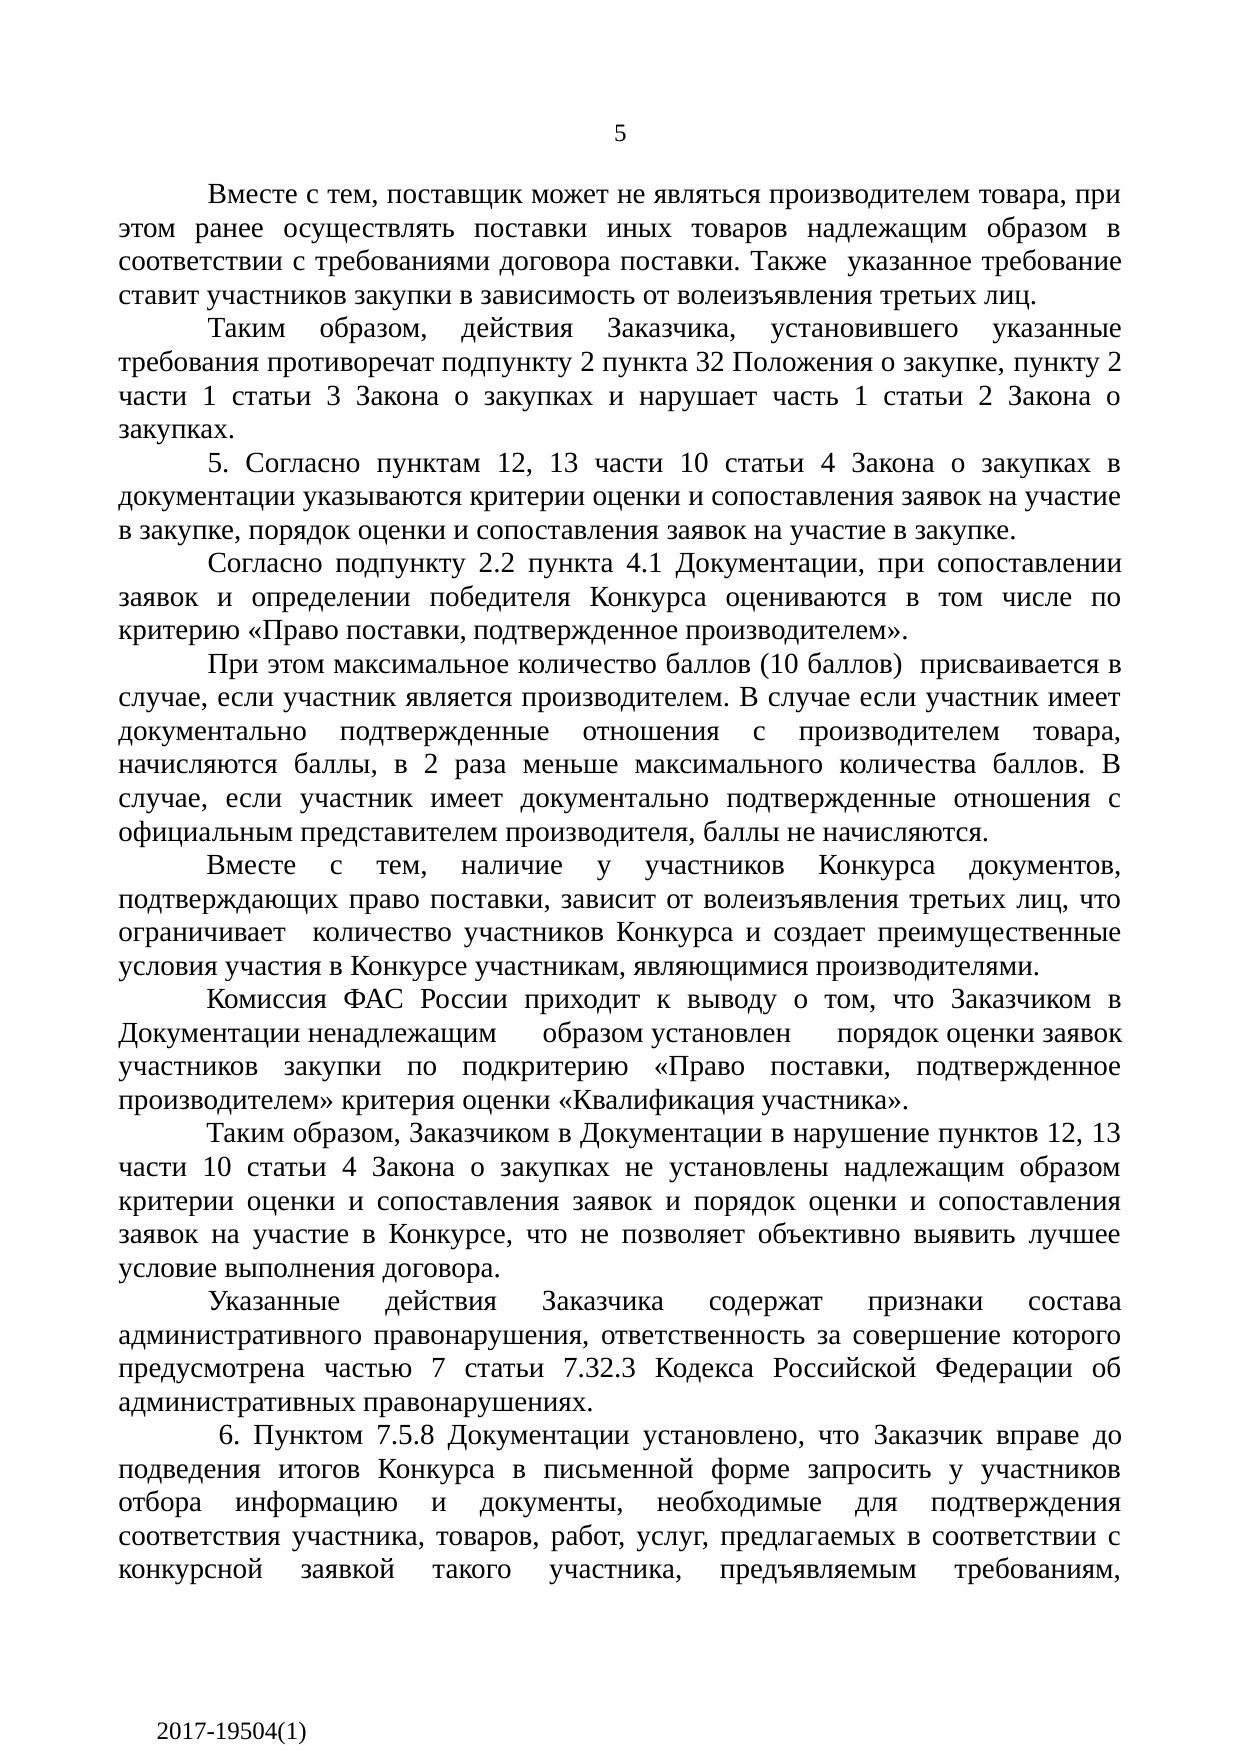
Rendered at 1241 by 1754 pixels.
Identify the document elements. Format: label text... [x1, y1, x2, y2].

text Указанные действия Заказчика содержат признаки состава административного правонарушения, ответственность за совершение которого предусмотрена частью 7 статьи 7.32.3 Кодекса Российской Федерации об административных правонарушениях. [118, 1283, 1122, 1417]
text Таким образом, Заказчиком в Документации в нарушение пунктов 12, 13 части 10 статьи 4 Закона о закупках не установлены надлежащим образом критерии оценки и сопоставления заявок и порядок оценки и сопоставления заявок на участие в Конкурсе, что не позволяет объективно выявить лучшее условие выполнения договора. [118, 1116, 1122, 1283]
text Вместе с тем, наличие у участников Конкурса документов, подтверждающих право поставки, зависит от волеизъявления третьих лиц, что ограничивает количество участников Конкурса и создает преимущественные условия участия в Конкурсе участникам, являющимися производителями. [118, 847, 1122, 981]
text 6. Пунктом 7.5.8 Документации установлено, что Заказчик вправе до подведения итогов Конкурса в письменной форме запросить у участников отбора информацию и документы, необходимые для подтверждения соответствия участника, товаров, работ, услуг, предлагаемых в соответствии с конкурсной заявкой такого участника, предъявляемым требованиям, [118, 1417, 1122, 1585]
text Вместе с тем, поставщик может не являться производителем товара, при этом ранее осуществлять поставки иных товаров надлежащим образом в соответствии с требованиями договора поставки. Также указанное требование ставит участников закупки в зависимость от волеизъявления третьих лиц. [118, 176, 1122, 311]
text Таким образом, действия Заказчика, установившего указанные требования противоречат подпункту 2 пункта 32 Положения о закупке, пункту 2 части 1 статьи 3 Закона о закупках и нарушает часть 1 статьи 2 Закона о закупках. [118, 311, 1122, 445]
text 5. Согласно пунктам 12, 13 части 10 статьи 4 Закона о закупках в документации указываются критерии оценки и сопоставления заявок на участие в закупке, порядок оценки и сопоставления заявок на участие в закупке. [118, 445, 1122, 545]
text Комиссия ФАС России приходит к выводу о том, что Заказчиком в Документации ненадлежащим образом установлен порядок оценки заявок участников закупки по подкритерию «Право поставки, подтвержденное производителем» критерия оценки «Квалификация участника». [118, 981, 1122, 1116]
text Согласно подпункту 2.2 пункта 4.1 Документации, при сопоставлении заявок и определении победителя Конкурса оцениваются в том числе по критерию «Право поставки, подтвержденное производителем». [118, 545, 1122, 646]
text При этом максимальное количество баллов (10 баллов) присваивается в случае, если участник является производителем. В случае если участник имеет документально подтвержденные отношения с производителем товара, начисляются баллы, в 2 раза меньше максимального количества баллов. В случае, если участник имеет документально подтвержденные отношения с официальным представителем производителя, баллы не начисляются. [118, 646, 1122, 847]
